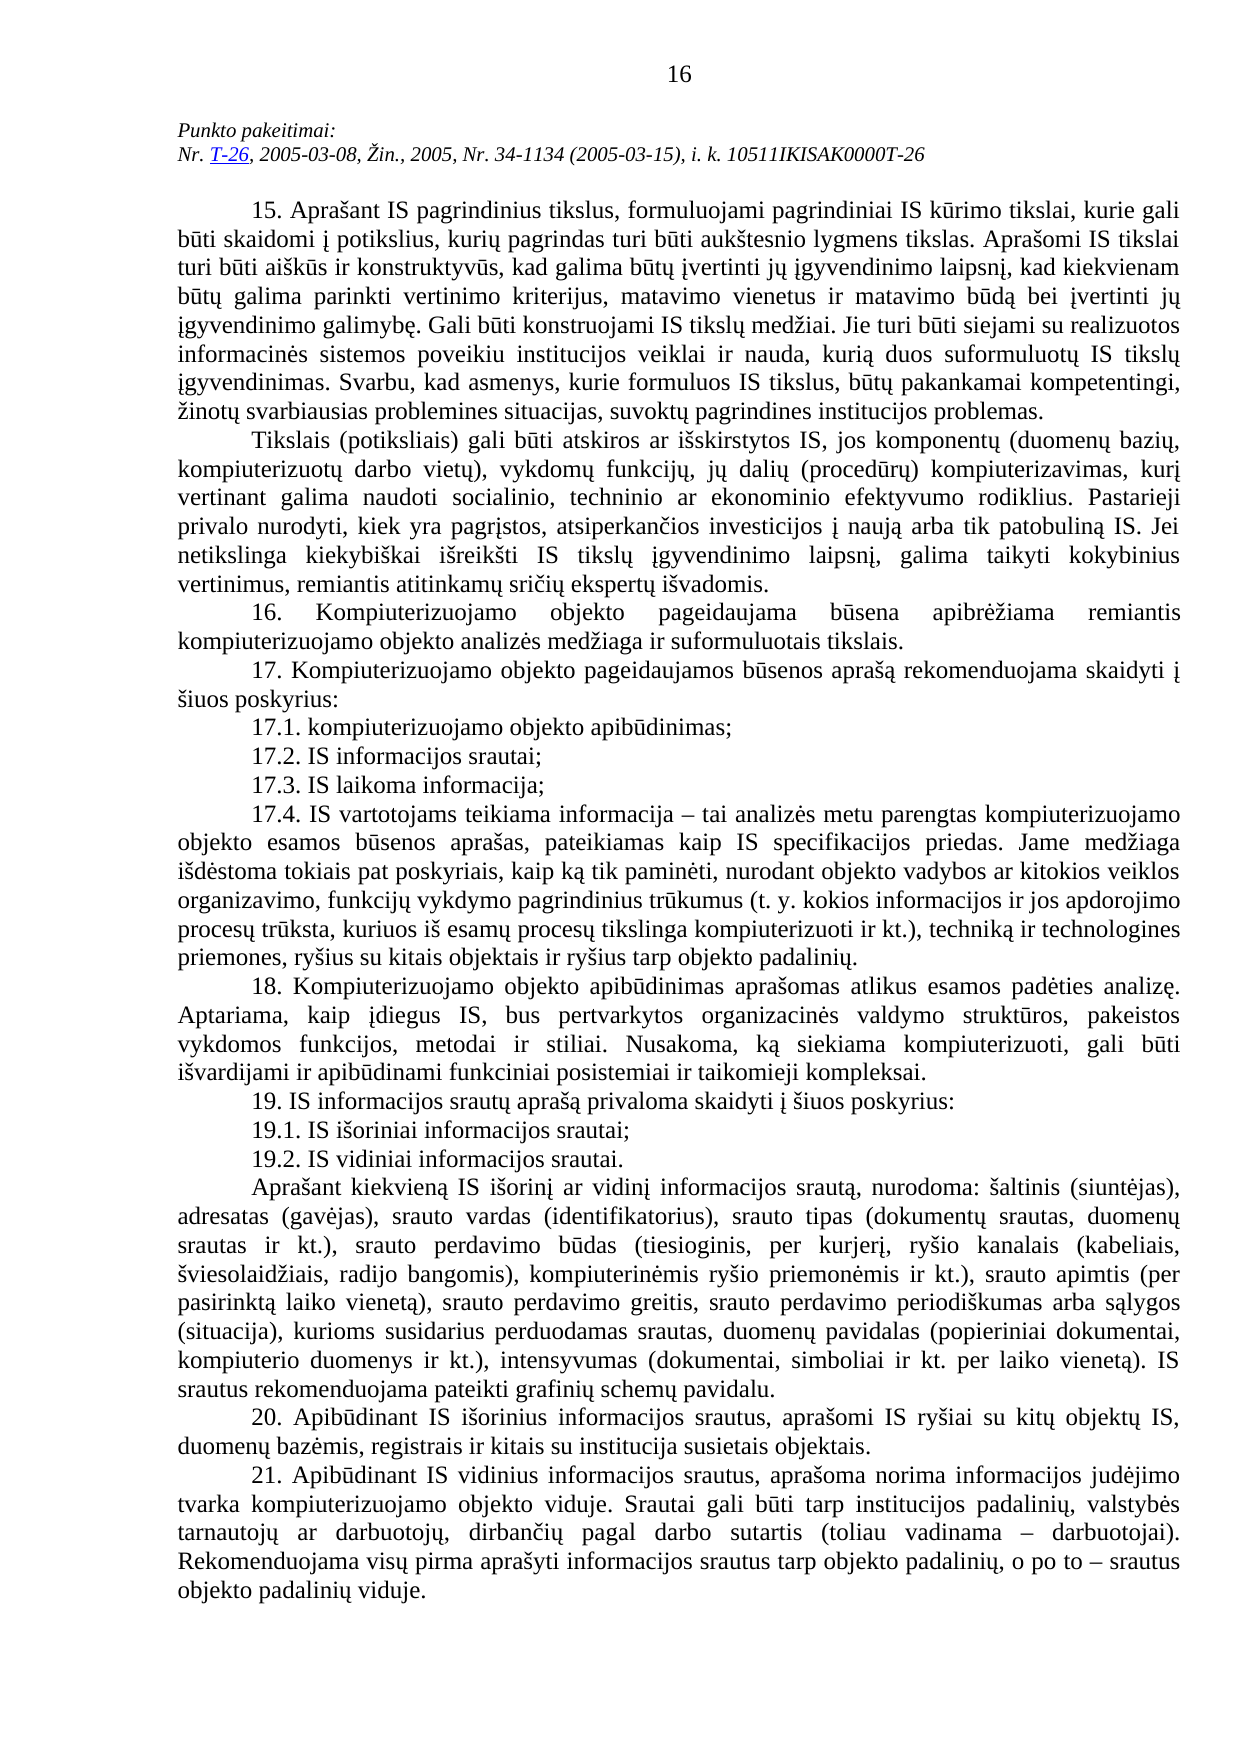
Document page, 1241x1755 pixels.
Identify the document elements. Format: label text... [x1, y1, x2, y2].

text 17.4. IS vartotojams teikiama informacija – tai analizės metu parengtas kompiuterizuojamo objekto esamos būsenos aprašas, pateikiamas kaip IS specifikacijos priedas. Jame medžiaga išdėstoma tokiais pat poskyriais, kaip ką tik paminėti, nurodant objekto vadybos ar kitokios veiklos organizavimo, funkcijų vykdymo pagrindinius trūkumus (t. y. kokios informacijos ir jos apdorojimo procesų trūksta, kuriuos iš esamų procesų tikslinga kompiuterizuoti ir kt.), techniką ir technologines priemones, ryšius su kitais objektais ir ryšius tarp objekto padalinių. [177, 799, 1181, 971]
text 15. Aprašant IS pagrindinius tikslus, formuluojami pagrindiniai IS kūrimo tikslai, kurie gali būti skaidomi į potikslius, kurių pagrindas turi būti aukštesnio lygmens tikslas. Aprašomi IS tikslai turi būti aiškūs ir konstruktyvūs, kad galima būtų įvertinti jų įgyvendinimo laipsnį, kad kiekvienam būtų galima parinkti vertinimo kriterijus, matavimo vienetus ir matavimo būdą bei įvertinti jų įgyvendinimo galimybę. Gali būti konstruojami IS tikslų medžiai. Jie turi būti siejami su realizuotos informacinės sistemos poveikiu institucijos veiklai ir nauda, kurią duos suformuluotų IS tikslų įgyvendinimas. Svarbu, kad asmenys, kurie formuluos IS tikslus, būtų pakankamai kompetentingi, žinotų svarbiausias problemines situacijas, suvoktų pagrindines institucijos problemas. [177, 195, 1181, 425]
text 17.2. IS informacijos srautai; [177, 741, 1181, 770]
text 19.2. IS vidiniai informacijos srautai. [177, 1144, 1181, 1172]
text 17.3. IS laikoma informacija; [177, 770, 1181, 799]
text 21. Apibūdinant IS vidinius informacijos srautus, aprašoma norima informacijos judėjimo tvarka kompiuterizuojamo objekto viduje. Srautai gali būti tarp institucijos padalinių, valstybės tarnautojų ar darbuotojų, dirbančių pagal darbo sutartis (toliau vadinama – darbuotojai). Rekomenduojama visų pirma aprašyti informacijos srautus tarp objekto padalinių, o po to – srautus objekto padalinių viduje. [177, 1460, 1181, 1604]
text 19. IS informacijos srautų aprašą privaloma skaidyti į šiuos poskyrius: [177, 1086, 1181, 1115]
text 20. Apibūdinant IS išorinius informacijos srautus, aprašomi IS ryšiai su kitų objektų IS, duomenų bazėmis, registrais ir kitais su institucija susietais objektais. [177, 1402, 1181, 1460]
text 17.1. kompiuterizuojamo objekto apibūdinimas; [177, 712, 1181, 741]
text Tikslais (potiksliais) gali būti atskiros ar išskirstytos IS, jos komponentų (duomenų bazių, kompiuterizuotų darbo vietų), vykdomų funkcijų, jų dalių (procedūrų) kompiuterizavimas, kurį vertinant galima naudoti socialinio, techninio ar ekonominio efektyvumo rodiklius. Pastarieji privalo nurodyti, kiek yra pagrįstos, atsiperkančios investicijos į naują arba tik patobuliną IS. Jei netikslinga kiekybiškai išreikšti IS tikslų įgyvendinimo laipsnį, galima taikyti kokybinius vertinimus, remiantis atitinkamų sričių ekspertų išvadomis. [177, 425, 1181, 597]
text Nr. T-26, 2005-03-08, Žin., 2005, Nr. 34-1134 (2005-03-15), i. k. 10511IKISAK0000T-26 [177, 142, 1181, 166]
text 16. Kompiuterizuojamo objekto pageidaujama būsena apibrėžiama remiantis kompiuterizuojamo objekto analizės medžiaga ir suformuluotais tikslais. [177, 597, 1181, 655]
text 18. Kompiuterizuojamo objekto apibūdinimas aprašomas atlikus esamos padėties analizę. Aptariama, kaip įdiegus IS, bus pertvarkytos organizacinės valdymo struktūros, pakeistos vykdomos funkcijos, metodai ir stiliai. Nusakoma, ką siekiama kompiuterizuoti, gali būti išvardijami ir apibūdinami funkciniai posistemiai ir taikomieji kompleksai. [177, 971, 1181, 1086]
text Aprašant kiekvieną IS išorinį ar vidinį informacijos srautą, nurodoma: šaltinis (siuntėjas), adresatas (gavėjas), srauto vardas (identifikatorius), srauto tipas (dokumentų srautas, duomenų srautas ir kt.), srauto perdavimo būdas (tiesioginis, per kurjerį, ryšio kanalais (kabeliais, šviesolaidžiais, radijo bangomis), kompiuterinėmis ryšio priemonėmis ir kt.), srauto apimtis (per pasirinktą laiko vienetą), srauto perdavimo greitis, srauto perdavimo periodiškumas arba sąlygos (situacija), kurioms susidarius perduodamas srautas, duomenų pavidalas (popieriniai dokumentai, kompiuterio duomenys ir kt.), intensyvumas (dokumentai, simboliai ir kt. per laiko vienetą). IS srautus rekomenduojama pateikti grafinių schemų pavidalu. [177, 1172, 1181, 1402]
text Punkto pakeitimai: [177, 118, 1181, 142]
text 19.1. IS išoriniai informacijos srautai; [177, 1115, 1181, 1144]
text 17. Kompiuterizuojamo objekto pageidaujamos būsenos aprašą rekomenduojama skaidyti į šiuos poskyrius: [177, 655, 1181, 712]
